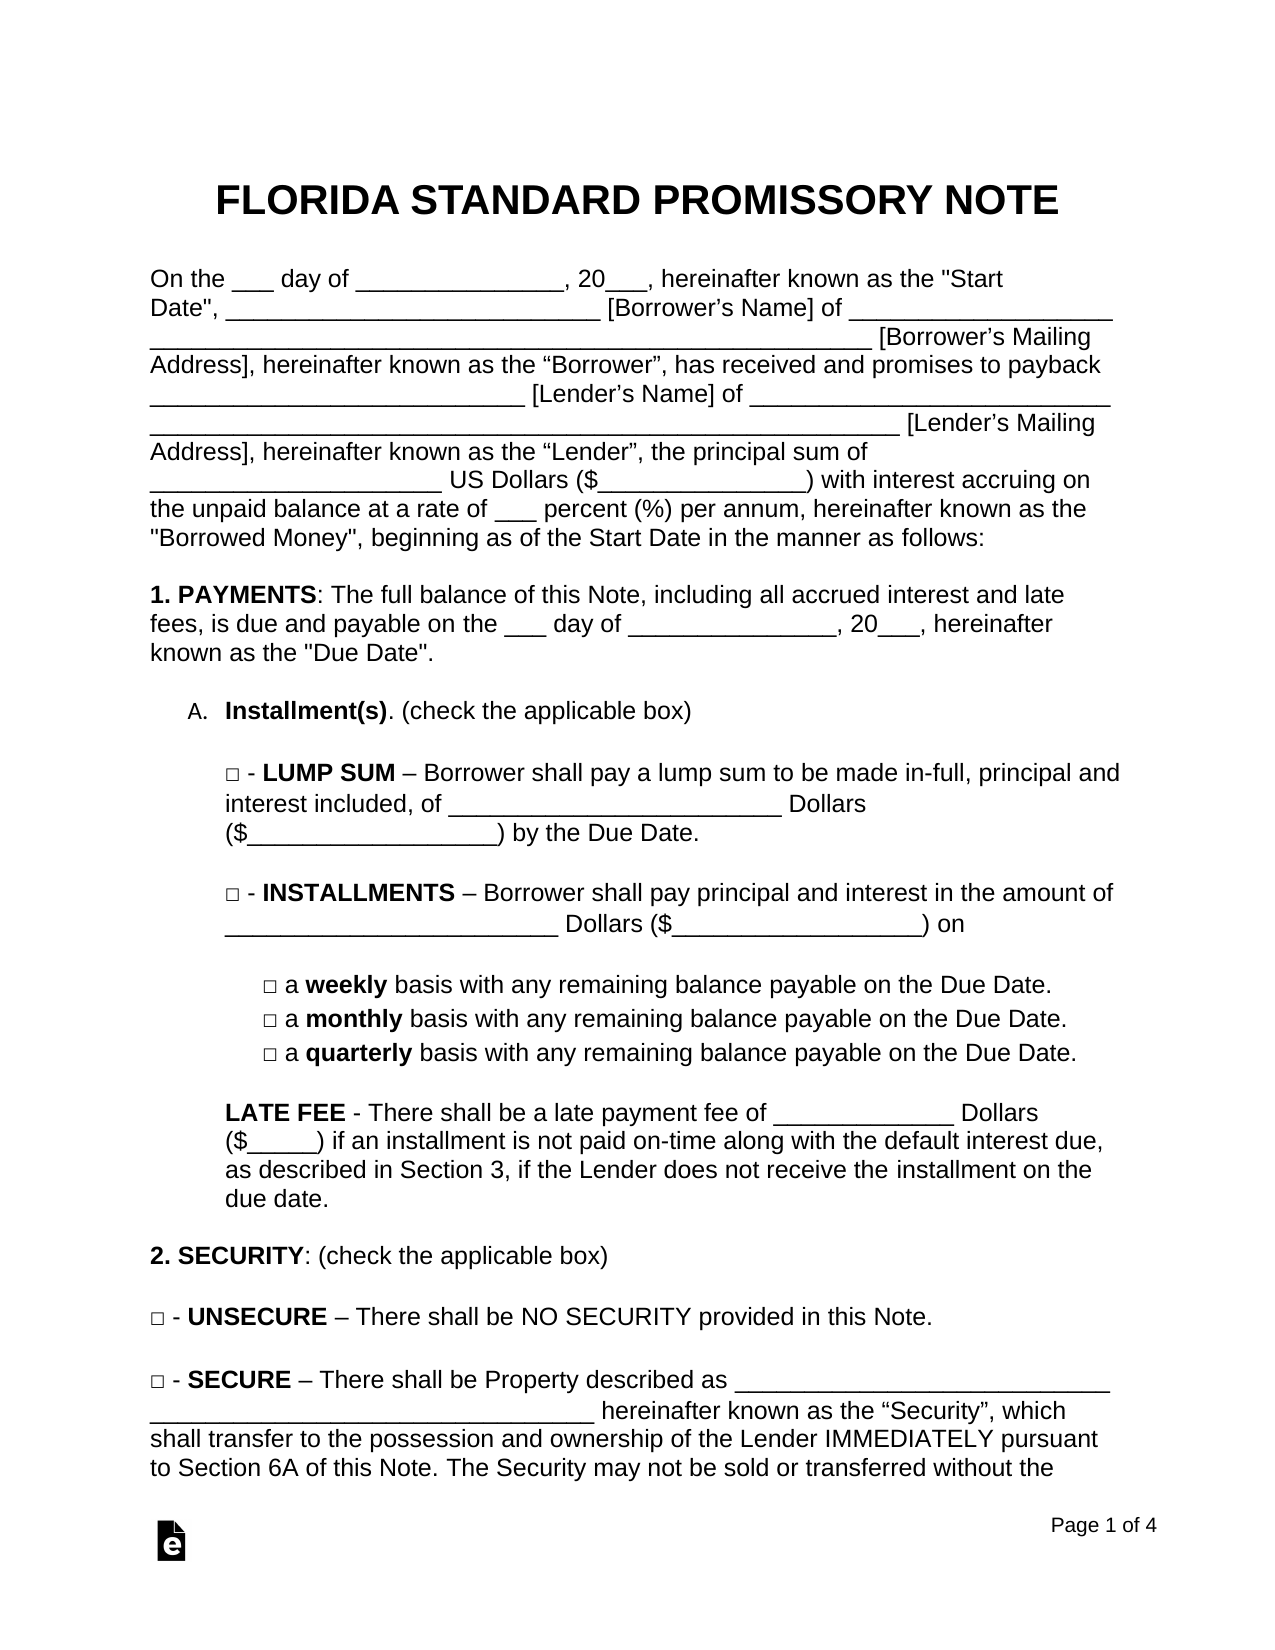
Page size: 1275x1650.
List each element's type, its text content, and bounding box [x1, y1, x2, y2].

text ☐ - UNSECURE – There shall be NO SECURITY provided in this Note. [150, 1299, 1125, 1333]
text ____________________________________________________ [Borrower’s Mailing Address], hereinafter known as the “Borrower”, has received and promises to payback ___________________________ [Lender’s Name] of __________________________ [150, 322, 1125, 408]
list Installment(s). (check the applicable box) [187, 695, 1125, 726]
text 1. PAYMENTS: The full balance of this Note, including all accrued interest and late fees, is due and payable on the ___ day of _______________, 20___, hereinafter known as the "Due Date". [150, 580, 1125, 667]
text On the ___ day of _______________, 20___, hereinafter known as the "Start Date", ___________________________ [Borrower’s Name] of ___________________ [150, 264, 1125, 322]
text LATE FEE - There shall be a late payment fee of _____________ Dollars ($_____) if an installment is not paid on-time along with the default interest due, as described in Section 3, if the Lender does not receive the installment on the due date. [225, 1097, 1125, 1212]
text ☐ - SECURE – There shall be Property described as ___________________________ [150, 1362, 1125, 1396]
text ☐ a quarterly basis with any remaining balance payable on the Due Date. [225, 1035, 1125, 1069]
text ☐ - LUMP SUM – Borrower shall pay a lump sum to be made in-full, principal and interest included, of ________________________ Dollars ($__________________) by the Due Date. [225, 755, 1125, 846]
text ☐ - INSTALLMENTS – Borrower shall pay principal and interest in the amount of ________________________ Dollars ($__________________) on [225, 875, 1125, 938]
subtitle FLORIDA STANDARD PROMISSORY NOTE [150, 175, 1125, 223]
text ☐ a weekly basis with any remaining balance payable on the Due Date. [225, 967, 1125, 1001]
text 2. SECURITY: (check the applicable box) [150, 1241, 1125, 1270]
text ________________________________ hereinafter known as the “Security”, which shall transfer to the possession and ownership of the Lender IMMEDIATELY pursuant to Section 6A of this Note. The Security may not be sold or transferred without the [150, 1396, 1125, 1482]
text ☐ a monthly basis with any remaining balance payable on the Due Date. [225, 1001, 1125, 1035]
text ______________________________________________________ [Lender’s Mailing Address], hereinafter known as the “Lender”, the principal sum of _____________________ US Dollars ($_______________) with interest accruing on the unpaid balance at a rate of ___ percent (%) per annum, hereinafter known as the "Borrowed Money", beginning as of the Start Date in the manner as follows: [150, 408, 1125, 552]
